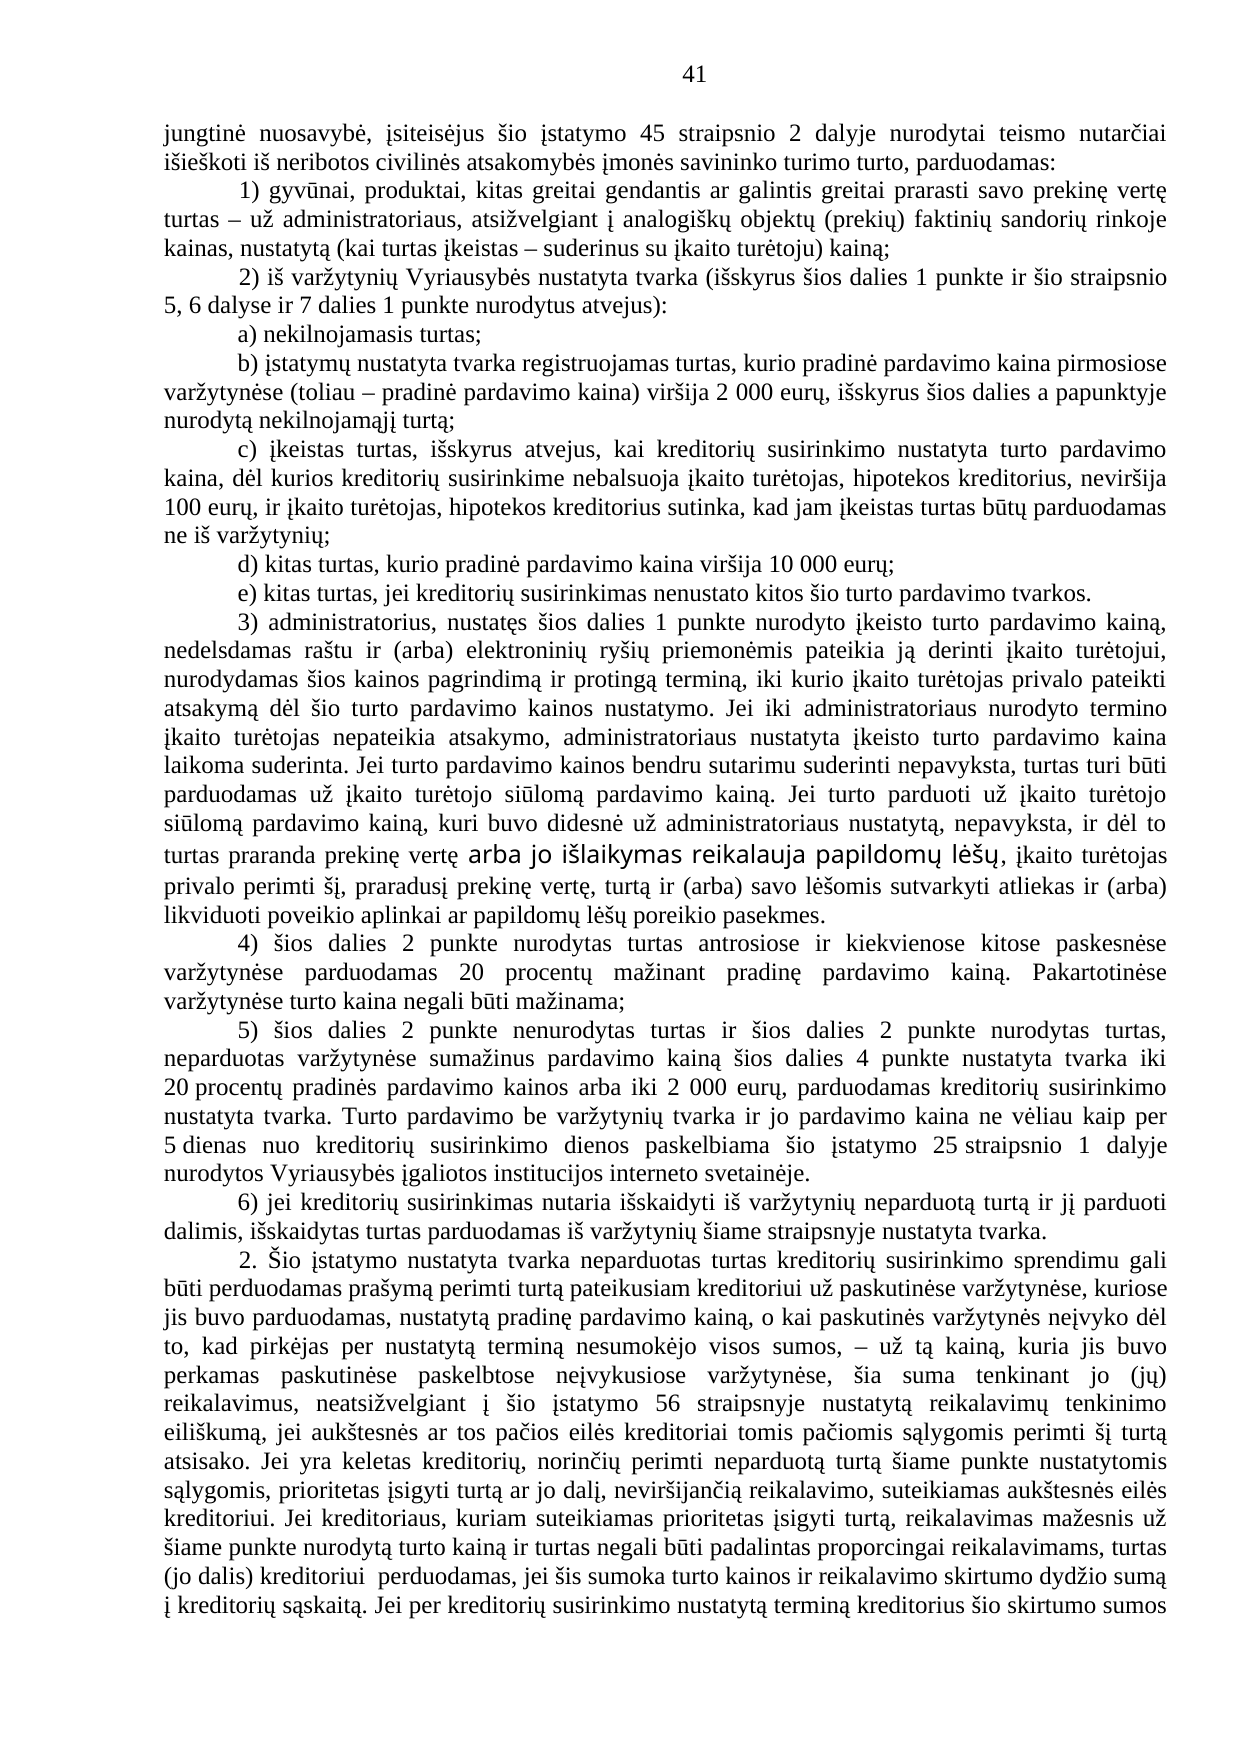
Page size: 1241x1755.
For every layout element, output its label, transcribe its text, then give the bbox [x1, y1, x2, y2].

text 4) šios dalies 2 punkte nurodytas turtas antrosiose ir kiekvienose kitose paskesnėse varžytynėse parduodamas 20 procentų mažinant pradinę pardavimo kainą. Pakartotinėse varžytynėse turto kaina negali būti mažinama; [164, 928, 1168, 1015]
text 3) administratorius, nustatęs šios dalies 1 punkte nurodyto įkeisto turto pardavimo kainą, nedelsdamas raštu ir (arba) elektroninių ryšių priemonėmis pateikia ją derinti įkaito turėtojui, nurodydamas šios kainos pagrindimą ir protingą terminą, iki kurio įkaito turėtojas privalo pateikti atsakymą dėl šio turto pardavimo kainos nustatymo. Jei iki administratoriaus nurodyto termino įkaito turėtojas nepateikia atsakymo, administratoriaus nustatyta įkeisto turto pardavimo kaina laikoma suderinta. Jei turto pardavimo kainos bendru sutarimu suderinti nepavyksta, turtas turi būti parduodamas už įkaito turėtojo siūlomą pardavimo kainą. Jei turto parduoti už įkaito turėtojo siūlomą pardavimo kainą, kuri buvo didesnė už administratoriaus nustatytą, nepavyksta, ir dėl to turtas praranda prekinę vertę arba jo išlaikymas reikalauja papildomų lėšų, įkaito turėtojas privalo perimti šį, praradusį prekinę vertę, turtą ir (arba) savo lėšomis sutvarkyti atliekas ir (arba) likviduoti poveikio aplinkai ar papildomų lėšų poreikio pasekmes. [164, 607, 1168, 928]
text e) kitas turtas, jei kreditorių susirinkimas nenustato kitos šio turto pardavimo tvarkos. [164, 578, 1168, 607]
text jungtinė nuosavybė, įsiteisėjus šio įstatymo 45 straipsnio 2 dalyje nurodytai teismo nutarčiai išieškoti iš neribotos civilinės atsakomybės įmonės savininko turimo turto, parduodamas: [164, 118, 1168, 176]
text b) įstatymų nustatyta tvarka registruojamas turtas, kurio pradinė pardavimo kaina pirmosiose varžytynėse (toliau – pradinė pardavimo kaina) viršija 2 000 eurų, išskyrus šios dalies a papunktyje nurodytą nekilnojamąjį turtą; [164, 348, 1168, 434]
text 6) jei kreditorių susirinkimas nutaria išskaidyti iš varžytynių neparduotą turtą ir jį parduoti dalimis, išskaidytas turtas parduodamas iš varžytynių šiame straipsnyje nustatyta tvarka. [164, 1187, 1168, 1245]
text d) kitas turtas, kurio pradinė pardavimo kaina viršija 10 000 eurų; [164, 549, 1168, 578]
text 1) gyvūnai, produktai, kitas greitai gendantis ar galintis greitai prarasti savo prekinę vertę turtas – už administratoriaus, atsižvelgiant į analogiškų objektų (prekių) faktinių sandorių rinkoje kainas, nustatytą (kai turtas įkeistas – suderinus su įkaito turėtoju) kainą; [164, 176, 1168, 262]
text 2. Šio įstatymo nustatyta tvarka neparduotas turtas kreditorių susirinkimo sprendimu gali būti perduodamas prašymą perimti turtą pateikusiam kreditoriui už paskutinėse varžytynėse, kuriose jis buvo parduodamas, nustatytą pradinę pardavimo kainą, o kai paskutinės varžytynės neįvyko dėl to, kad pirkėjas per nustatytą terminą nesumokėjo visos sumos, – už tą kainą, kuria jis buvo perkamas paskutinėse paskelbtose neįvykusiose varžytynėse, šia suma tenkinant jo (jų) reikalavimus, neatsižvelgiant į šio įstatymo 56 straipsnyje nustatytą reikalavimų tenkinimo eiliškumą, jei aukštesnės ar tos pačios eilės kreditoriai tomis pačiomis sąlygomis perimti šį turtą atsisako. Jei yra keletas kreditorių, norinčių perimti neparduotą turtą šiame punkte nustatytomis sąlygomis, prioritetas įsigyti turtą ar jo dalį, neviršijančią reikalavimo, suteikiamas aukštesnės eilės kreditoriui. Jei kreditoriaus, kuriam suteikiamas prioritetas įsigyti turtą, reikalavimas mažesnis už šiame punkte nurodytą turto kainą ir turtas negali būti padalintas proporcingai reikalavimams, turtas (jo dalis) kreditoriui perduodamas, jei šis sumoka turto kainos ir reikalavimo skirtumo dydžio sumą į kreditorių sąskaitą. Jei per kreditorių susirinkimo nustatytą terminą kreditorius šio skirtumo sumos [164, 1245, 1168, 1618]
text 5) šios dalies 2 punkte nenurodytas turtas ir šios dalies 2 punkte nurodytas turtas, neparduotas varžytynėse sumažinus pardavimo kainą šios dalies 4 punkte nustatyta tvarka iki 20 procentų pradinės pardavimo kainos arba iki 2 000 eurų, parduodamas kreditorių susirinkimo nustatyta tvarka. Turto pardavimo be varžytynių tvarka ir jo pardavimo kaina ne vėliau kaip per 5 dienas nuo kreditorių susirinkimo dienos paskelbiama šio įstatymo 25 straipsnio 1 dalyje nurodytos Vyriausybės įgaliotos institucijos interneto svetainėje. [164, 1015, 1168, 1187]
text 2) iš varžytynių Vyriausybės nustatyta tvarka (išskyrus šios dalies 1 punkte ir šio straipsnio 5, 6 dalyse ir 7 dalies 1 punkte nurodytus atvejus): [164, 262, 1168, 319]
text a) nekilnojamasis turtas; [164, 319, 1168, 348]
text c) įkeistas turtas, išskyrus atvejus, kai kreditorių susirinkimo nustatyta turto pardavimo kaina, dėl kurios kreditorių susirinkime nebalsuoja įkaito turėtojas, hipotekos kreditorius, neviršija 100 eurų, ir įkaito turėtojas, hipotekos kreditorius sutinka, kad jam įkeistas turtas būtų parduodamas ne iš varžytynių; [164, 434, 1168, 549]
